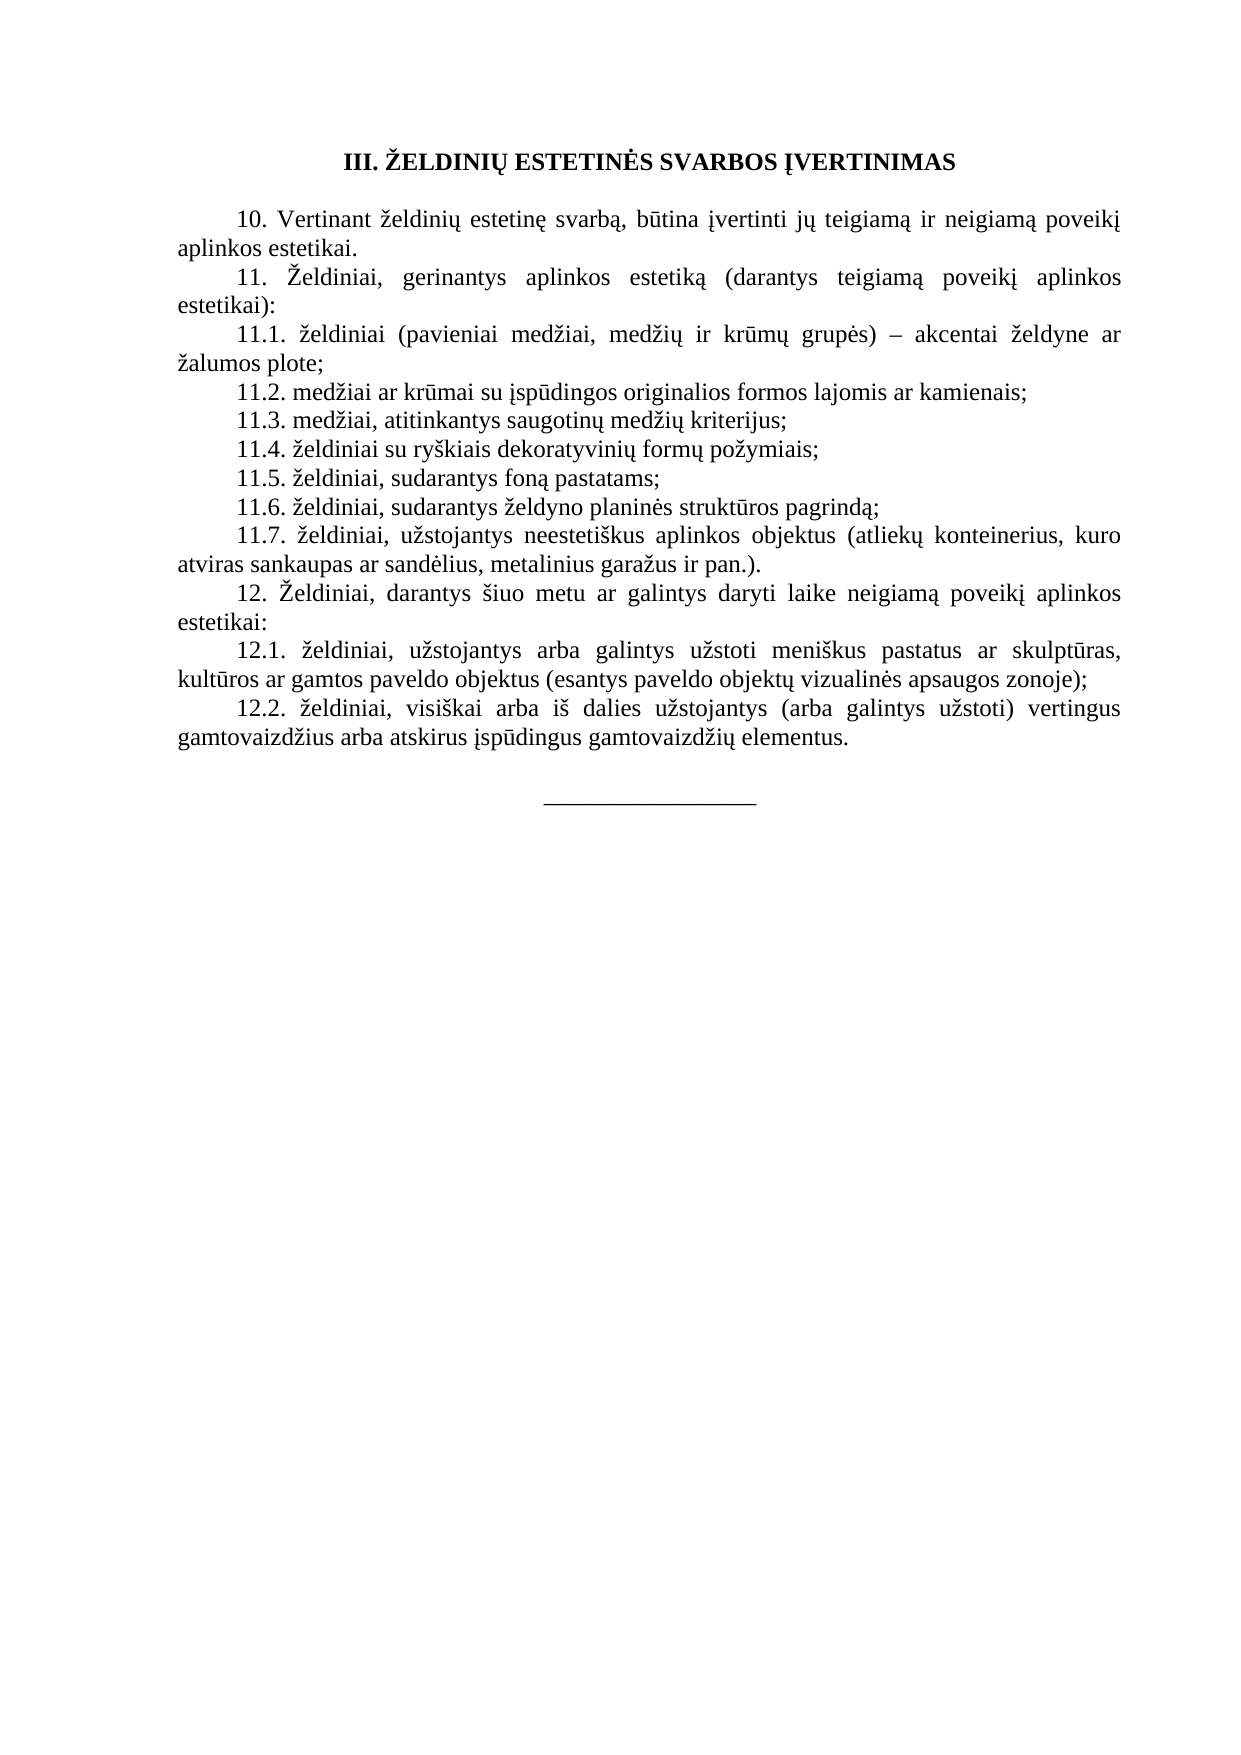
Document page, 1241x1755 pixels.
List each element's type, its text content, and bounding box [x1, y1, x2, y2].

text 12. Želdiniai, darantys šiuo metu ar galintys daryti laike neigiamą poveikį aplinkos estetikai: [177, 578, 1122, 636]
text 11.7. želdiniai, užstojantys neestetiškus aplinkos objektus (atliekų konteinerius, kuro atviras sankaupas ar sandėlius, metalinius garažus ir pan.). [177, 521, 1122, 578]
text 11.3. medžiai, atitinkantys saugotinų medžių kriterijus; [177, 406, 1122, 434]
text 12.1. želdiniai, užstojantys arba galintys užstoti meniškus pastatus ar skulptūras, kultūros ar gamtos paveldo objektus (esantys paveldo objektų vizualinės apsaugos zonoje); [177, 636, 1122, 693]
text 10. Vertinant želdinių estetinę svarbą, būtina įvertinti jų teigiamą ir neigiamą poveikį aplinkos estetikai. [177, 204, 1122, 262]
text 11.2. medžiai ar krūmai su įspūdingos originalios formos lajomis ar kamienais; [177, 377, 1122, 406]
text 11.4. želdiniai su ryškiais dekoratyvinių formų požymiais; [177, 434, 1122, 463]
text 11. Želdiniai, gerinantys aplinkos estetiką (darantys teigiamą poveikį aplinkos estetikai): [177, 262, 1122, 319]
text III. ŽELDINIŲ ESTETINĖS SVARBOS ĮVERTINIMAS [177, 147, 1122, 176]
text 11.1. želdiniai (pavieniai medžiai, medžių ir krūmų grupės) – akcentai želdyne ar žalumos plote; [177, 319, 1122, 377]
text 11.6. želdiniai, sudarantys želdyno planinės struktūros pagrindą; [177, 492, 1122, 521]
text 12.2. želdiniai, visiškai arba iš dalies užstojantys (arba galintys užstoti) vertingus gamtovaizdžius arba atskirus įspūdingus gamtovaizdžių elementus. [177, 693, 1122, 751]
text 11.5. želdiniai, sudarantys foną pastatams; [177, 463, 1122, 492]
text _________________ [177, 779, 1122, 808]
